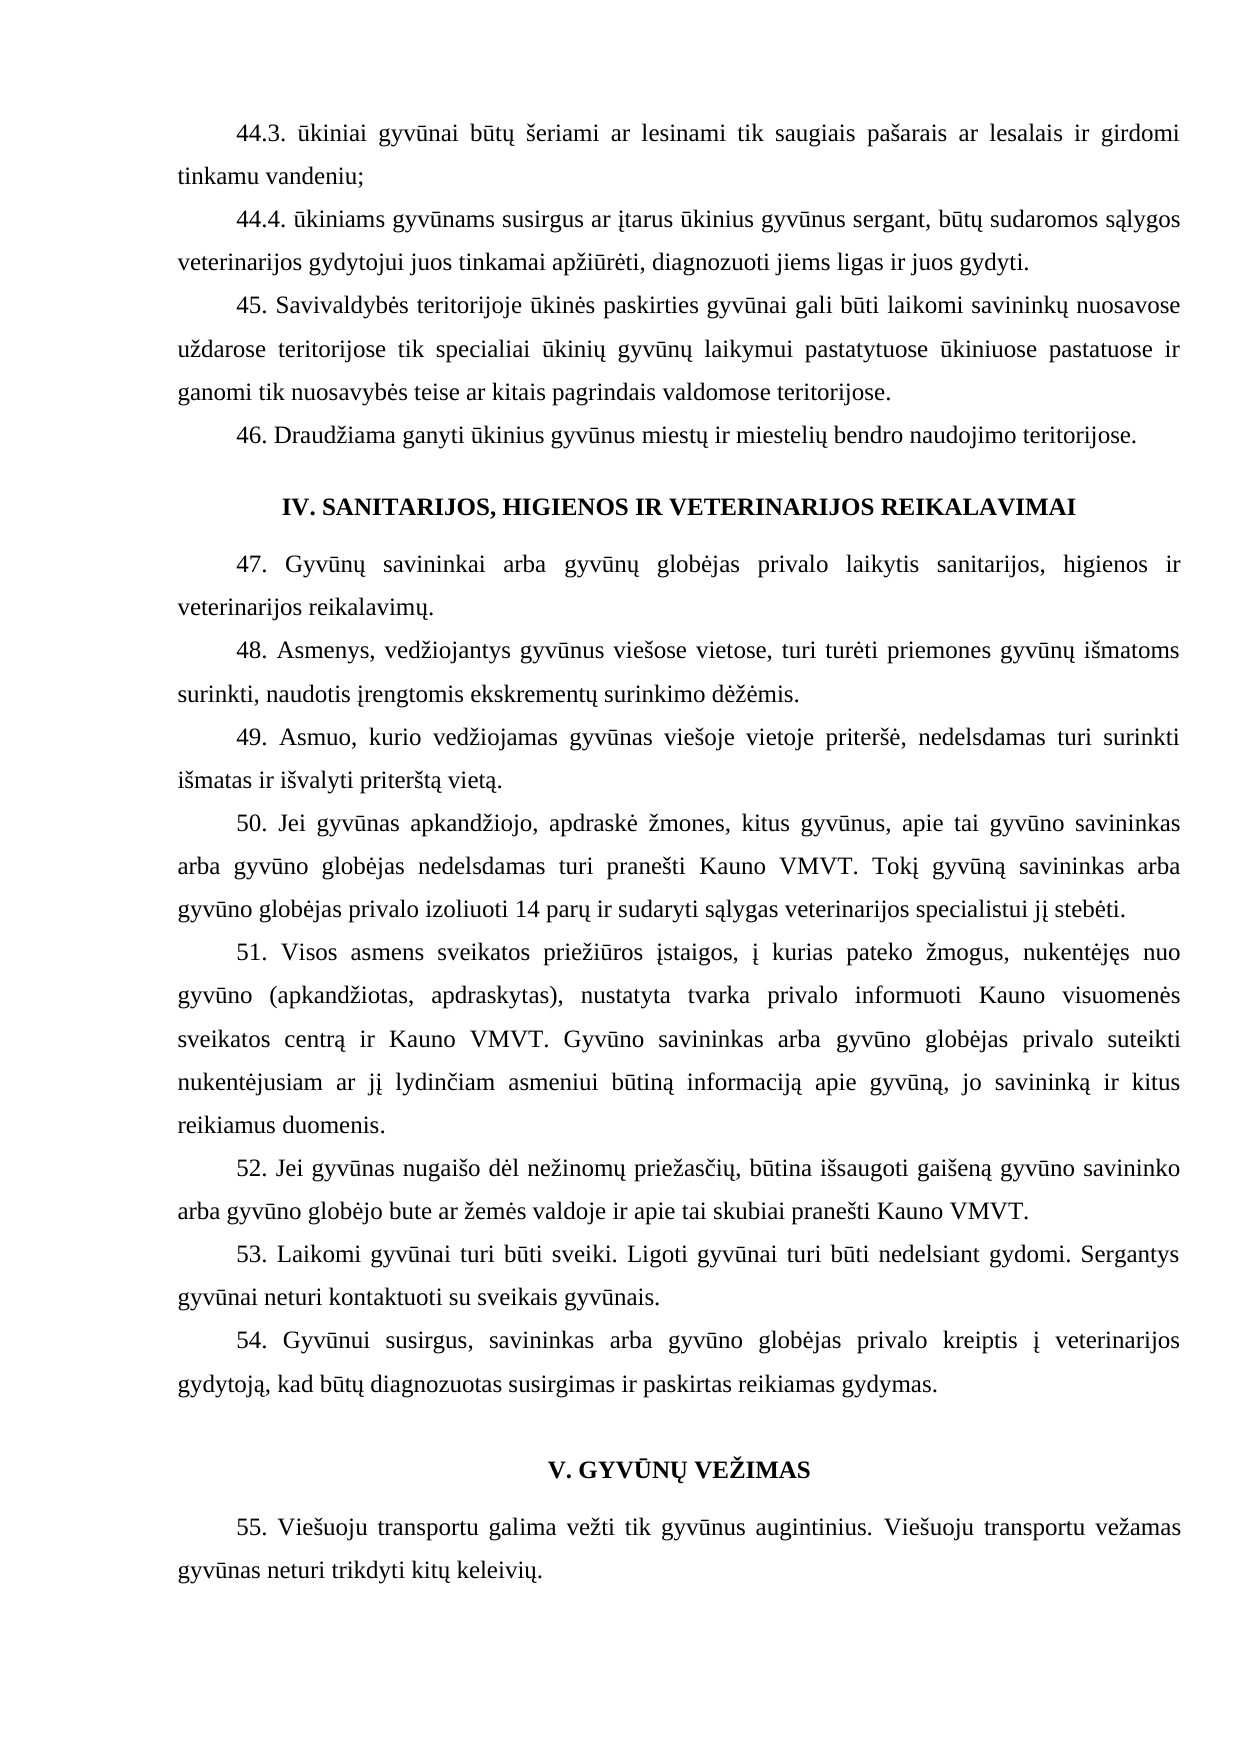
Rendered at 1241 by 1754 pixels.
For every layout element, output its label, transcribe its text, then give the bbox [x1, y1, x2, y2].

text 48. Asmenys, vedžiojantys gyvūnus viešose vietose, turi turėti priemones gyvūnų išmatoms surinkti, naudotis įrengtomis ekskrementų surinkimo dėžėmis. [177, 636, 1181, 707]
text 49. Asmuo, kurio vedžiojamas gyvūnas viešoje vietoje priteršė, nedelsdamas turi surinkti išmatas ir išvalyti priterštą vietą. [177, 722, 1181, 794]
text V. GYVŪNŲ VEŽIMAS [177, 1455, 1181, 1484]
text 51. Visos asmens sveikatos priežiūros įstaigos, į kurias pateko žmogus, nukentėjęs nuo gyvūno (apkandžiotas, apdraskytas), nustatyta tvarka privalo informuoti Kauno visuomenės sveikatos centrą ir Kauno VMVT. Gyvūno savininkas arba gyvūno globėjas privalo suteikti nukentėjusiam ar jį lydinčiam asmeniui būtiną informaciją apie gyvūną, jo savininką ir kitus reikiamus duomenis. [177, 937, 1181, 1139]
text 52. Jei gyvūnas nugaišo dėl nežinomų priežasčių, būtina išsaugoti gaišeną gyvūno savininko arba gyvūno globėjo bute ar žemės valdoje ir apie tai skubiai pranešti Kauno VMVT. [177, 1153, 1181, 1225]
text 53. Laikomi gyvūnai turi būti sveiki. Ligoti gyvūnai turi būti nedelsiant gydomi. Sergantys gyvūnai neturi kontaktuoti su sveikais gyvūnais. [177, 1239, 1181, 1311]
text 55. Viešuoju transportu galima vežti tik gyvūnus augintinius. Viešuoju transportu vežamas gyvūnas neturi trikdyti kitų keleivių. [177, 1512, 1181, 1584]
text 46. Draudžiama ganyti ūkinius gyvūnus miestų ir miestelių bendro naudojimo teritorijose. [177, 420, 1181, 449]
text 50. Jei gyvūnas apkandžiojo, apdraskė žmones, kitus gyvūnus, apie tai gyvūno savininkas arba gyvūno globėjas nedelsdamas turi pranešti Kauno VMVT. Tokį gyvūną savininkas arba gyvūno globėjas privalo izoliuoti 14 parų ir sudaryti sąlygas veterinarijos specialistui jį stebėti. [177, 808, 1181, 923]
text 45. Savivaldybės teritorijoje ūkinės paskirties gyvūnai gali būti laikomi savininkų nuosavose uždarose teritorijose tik specialiai ūkinių gyvūnų laikymui pastatytuose ūkiniuose pastatuose ir ganomi tik nuosavybės teise ar kitais pagrindais valdomose teritorijose. [177, 291, 1181, 406]
text 44.4. ūkiniams gyvūnams susirgus ar įtarus ūkinius gyvūnus sergant, būtų sudaromos sąlygos veterinarijos gydytojui juos tinkamai apžiūrėti, diagnozuoti jiems ligas ir juos gydyti. [177, 204, 1181, 276]
text IV. SANITARIJOS, HIGIENOS IR VETERINARIJOS REIKALAVIMAI [177, 492, 1181, 521]
text 54. Gyvūnui susirgus, savininkas arba gyvūno globėjas privalo kreiptis į veterinarijos gydytoją, kad būtų diagnozuotas susirgimas ir paskirtas reikiamas gydymas. [177, 1326, 1181, 1397]
text 44.3. ūkiniai gyvūnai būtų šeriami ar lesinami tik saugiais pašarais ar lesalais ir girdomi tinkamu vandeniu; [177, 118, 1181, 190]
text 47. Gyvūnų savininkai arba gyvūnų globėjas privalo laikytis sanitarijos, higienos ir veterinarijos reikalavimų. [177, 549, 1181, 621]
